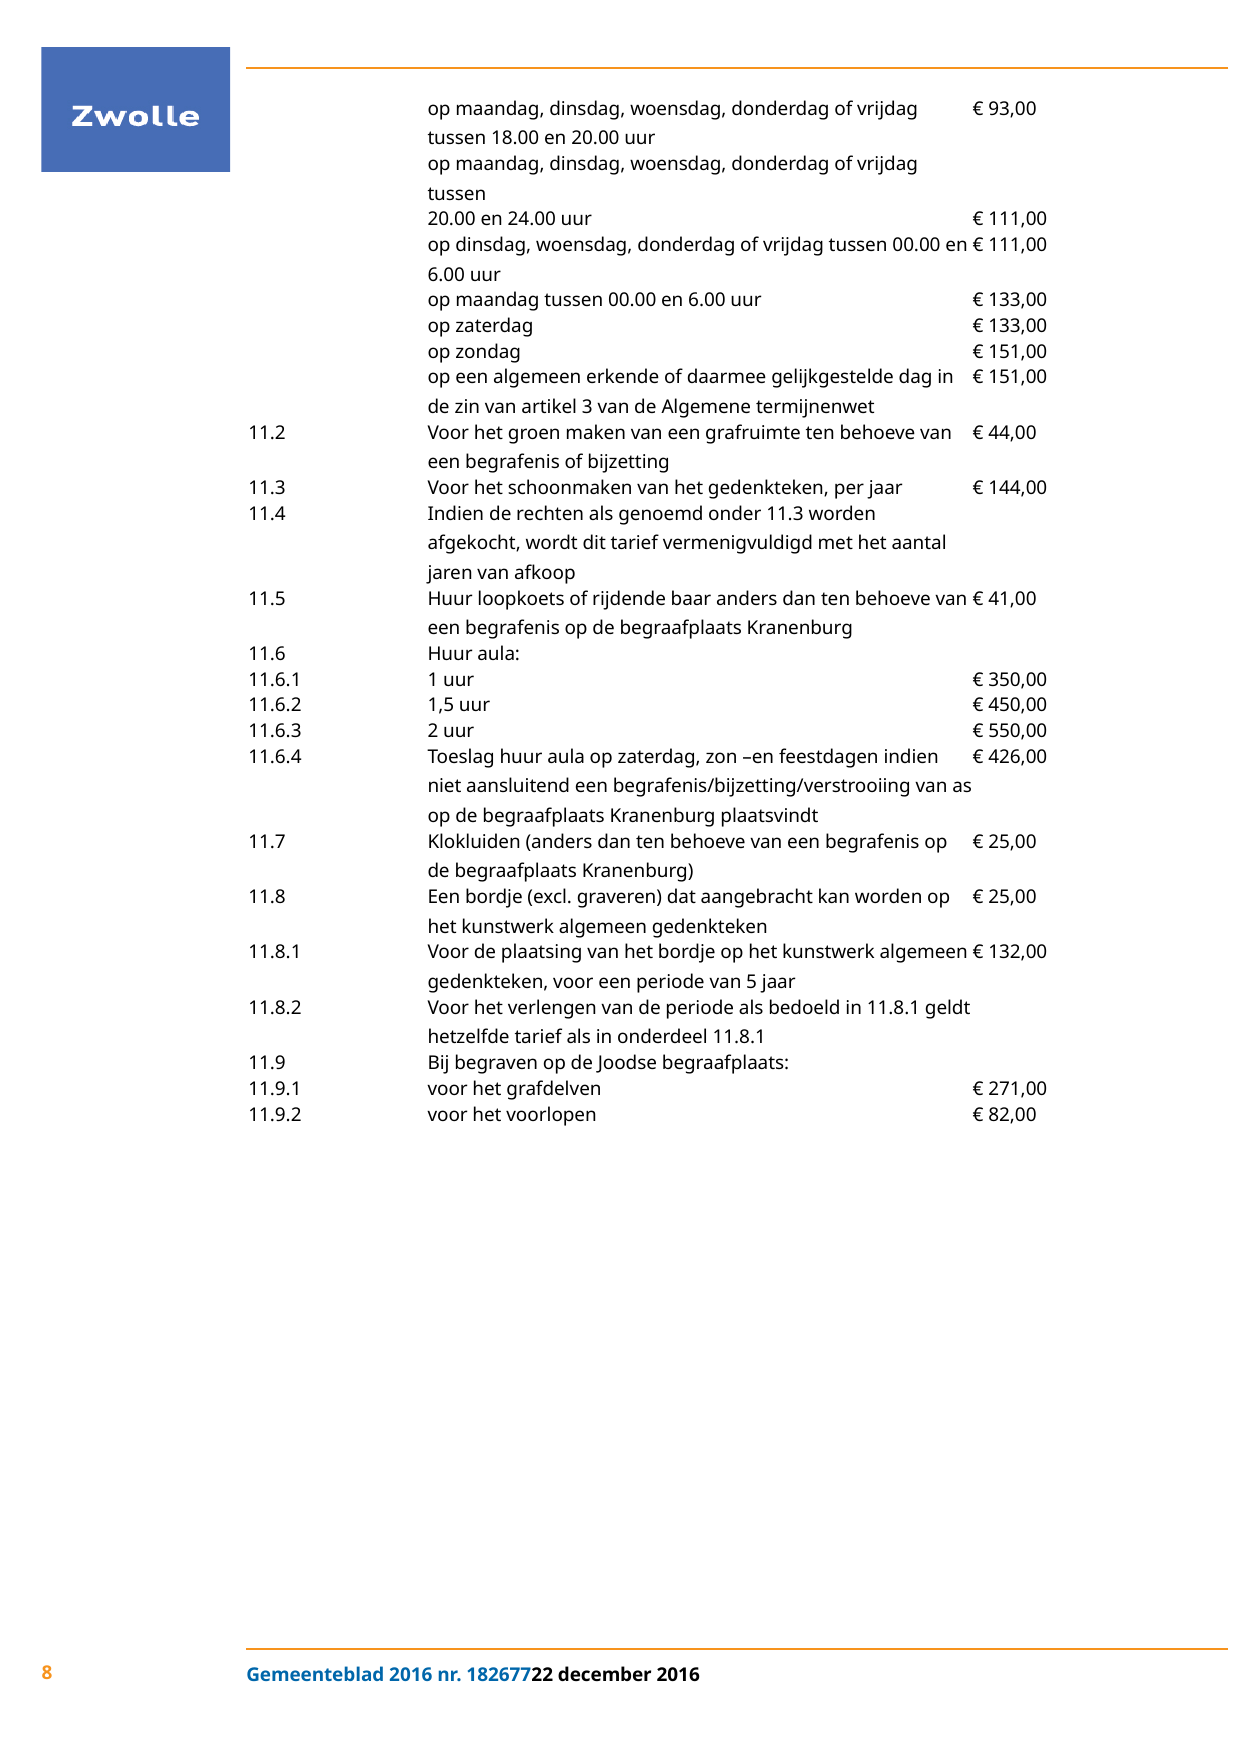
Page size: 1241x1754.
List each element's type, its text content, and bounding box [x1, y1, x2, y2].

table_cell 20.00 en 24.00 uur [427, 205, 972, 231]
table_cell [248, 231, 427, 286]
table_cell Voor het verlengen van de periode als bedoeld in 11.8.1 geldt hetzelfde tarief als in onderdeel 11.8.1 [427, 994, 972, 1049]
table_cell op maandag tussen 00.00 en 6.00 uur [427, 286, 972, 312]
table_cell € 44,00 [973, 419, 1152, 474]
table_cell Huur aula: [427, 640, 972, 666]
table_cell € 41,00 [973, 585, 1152, 640]
table_cell Huur loopkoets of rijdende baar anders dan ten behoeve van een begrafenis op de begraafplaats Kranenburg [427, 585, 972, 640]
table_cell Voor het groen maken van een grafruimte ten behoeve van een begrafenis of bijzetting [427, 419, 972, 474]
table_cell € 111,00 [973, 205, 1152, 231]
table_cell € 133,00 [973, 286, 1152, 312]
table_cell 11.9.2 [248, 1101, 427, 1126]
table_cell [973, 640, 1152, 666]
table_cell € 93,00 [973, 95, 1152, 150]
table_cell voor het voorlopen [427, 1101, 972, 1126]
table_cell € 350,00 [973, 666, 1152, 692]
table_cell op maandag, dinsdag, woensdag, donderdag of vrijdag tussen 18.00 en 20.00 uur [427, 95, 972, 150]
table_cell [973, 150, 1152, 205]
picture [41, 47, 231, 172]
table_cell € 271,00 [973, 1075, 1152, 1101]
table_cell € 25,00 [973, 883, 1152, 939]
table_cell Voor de plaatsing van het bordje op het kunstwerk algemeen gedenkteken, voor een periode van 5 jaar [427, 939, 972, 994]
table_cell 11.8 [248, 883, 427, 939]
table_cell Voor het schoonmaken van het gedenkteken, per jaar [427, 474, 972, 500]
table_cell [248, 312, 427, 338]
table_cell 11.9.1 [248, 1075, 427, 1101]
table_cell € 151,00 [973, 338, 1152, 364]
table_cell € 132,00 [973, 939, 1152, 994]
table_cell op maandag, dinsdag, woensdag, donderdag of vrijdag tussen [427, 150, 972, 205]
table_cell 11.6.3 [248, 718, 427, 743]
table_cell 2 uur [427, 718, 972, 743]
table_cell 11.2 [248, 419, 427, 474]
table_cell 11.5 [248, 585, 427, 640]
table_cell € 550,00 [973, 718, 1152, 743]
table_cell € 111,00 [973, 231, 1152, 286]
table_cell Indien de rechten als genoemd onder 11.3 worden afgekocht, wordt dit tarief vermenigvuldigd met het aantal jaren van afkoop [427, 500, 972, 585]
table_cell [973, 994, 1152, 1049]
table_cell Klokluiden (anders dan ten behoeve van een begrafenis op de begraafplaats Kranenburg) [427, 828, 972, 883]
table_cell 11.8.2 [248, 994, 427, 1049]
table_cell 11.6 [248, 640, 427, 666]
table_cell [973, 500, 1152, 585]
table_cell 1 uur [427, 666, 972, 692]
table_cell Toeslag huur aula op zaterdag, zon –en feestdagen indien niet aansluitend een begrafenis/bijzetting/verstrooiing van as op de begraafplaats Kranenburg plaatsvindt [427, 743, 972, 828]
table_cell [248, 364, 427, 419]
table_cell [248, 286, 427, 312]
table_cell 11.9 [248, 1049, 427, 1075]
table_cell voor het grafdelven [427, 1075, 972, 1101]
table_cell Bij begraven op de Joodse begraafplaats: [427, 1049, 972, 1075]
table_cell [973, 1049, 1152, 1075]
table_cell € 450,00 [973, 692, 1152, 717]
table_cell op zondag [427, 338, 972, 364]
table_cell Een bordje (excl. graveren) dat aangebracht kan worden op het kunstwerk algemeen gedenkteken [427, 883, 972, 939]
table_cell 11.6.1 [248, 666, 427, 692]
table_cell € 25,00 [973, 828, 1152, 883]
table_cell 11.7 [248, 828, 427, 883]
table_cell 1,5 uur [427, 692, 972, 717]
table_cell 11.8.1 [248, 939, 427, 994]
table_cell 11.3 [248, 474, 427, 500]
table_cell € 144,00 [973, 474, 1152, 500]
table_cell 11.6.4 [248, 743, 427, 828]
table_cell € 82,00 [973, 1101, 1152, 1126]
table_cell 11.6.2 [248, 692, 427, 717]
table_cell € 151,00 [973, 364, 1152, 419]
table_cell € 426,00 [973, 743, 1152, 828]
table_cell € 133,00 [973, 312, 1152, 338]
table_cell [248, 205, 427, 231]
table_cell [248, 150, 427, 205]
table_cell 11.4 [248, 500, 427, 585]
table_cell [248, 95, 427, 150]
table_cell op dinsdag, woensdag, donderdag of vrijdag tussen 00.00 en 6.00 uur [427, 231, 972, 286]
table_cell [248, 338, 427, 364]
table_cell op een algemeen erkende of daarmee gelijkgestelde dag in de zin van artikel 3 van de Algemene termijnenwet [427, 364, 972, 419]
table_cell op zaterdag [427, 312, 972, 338]
